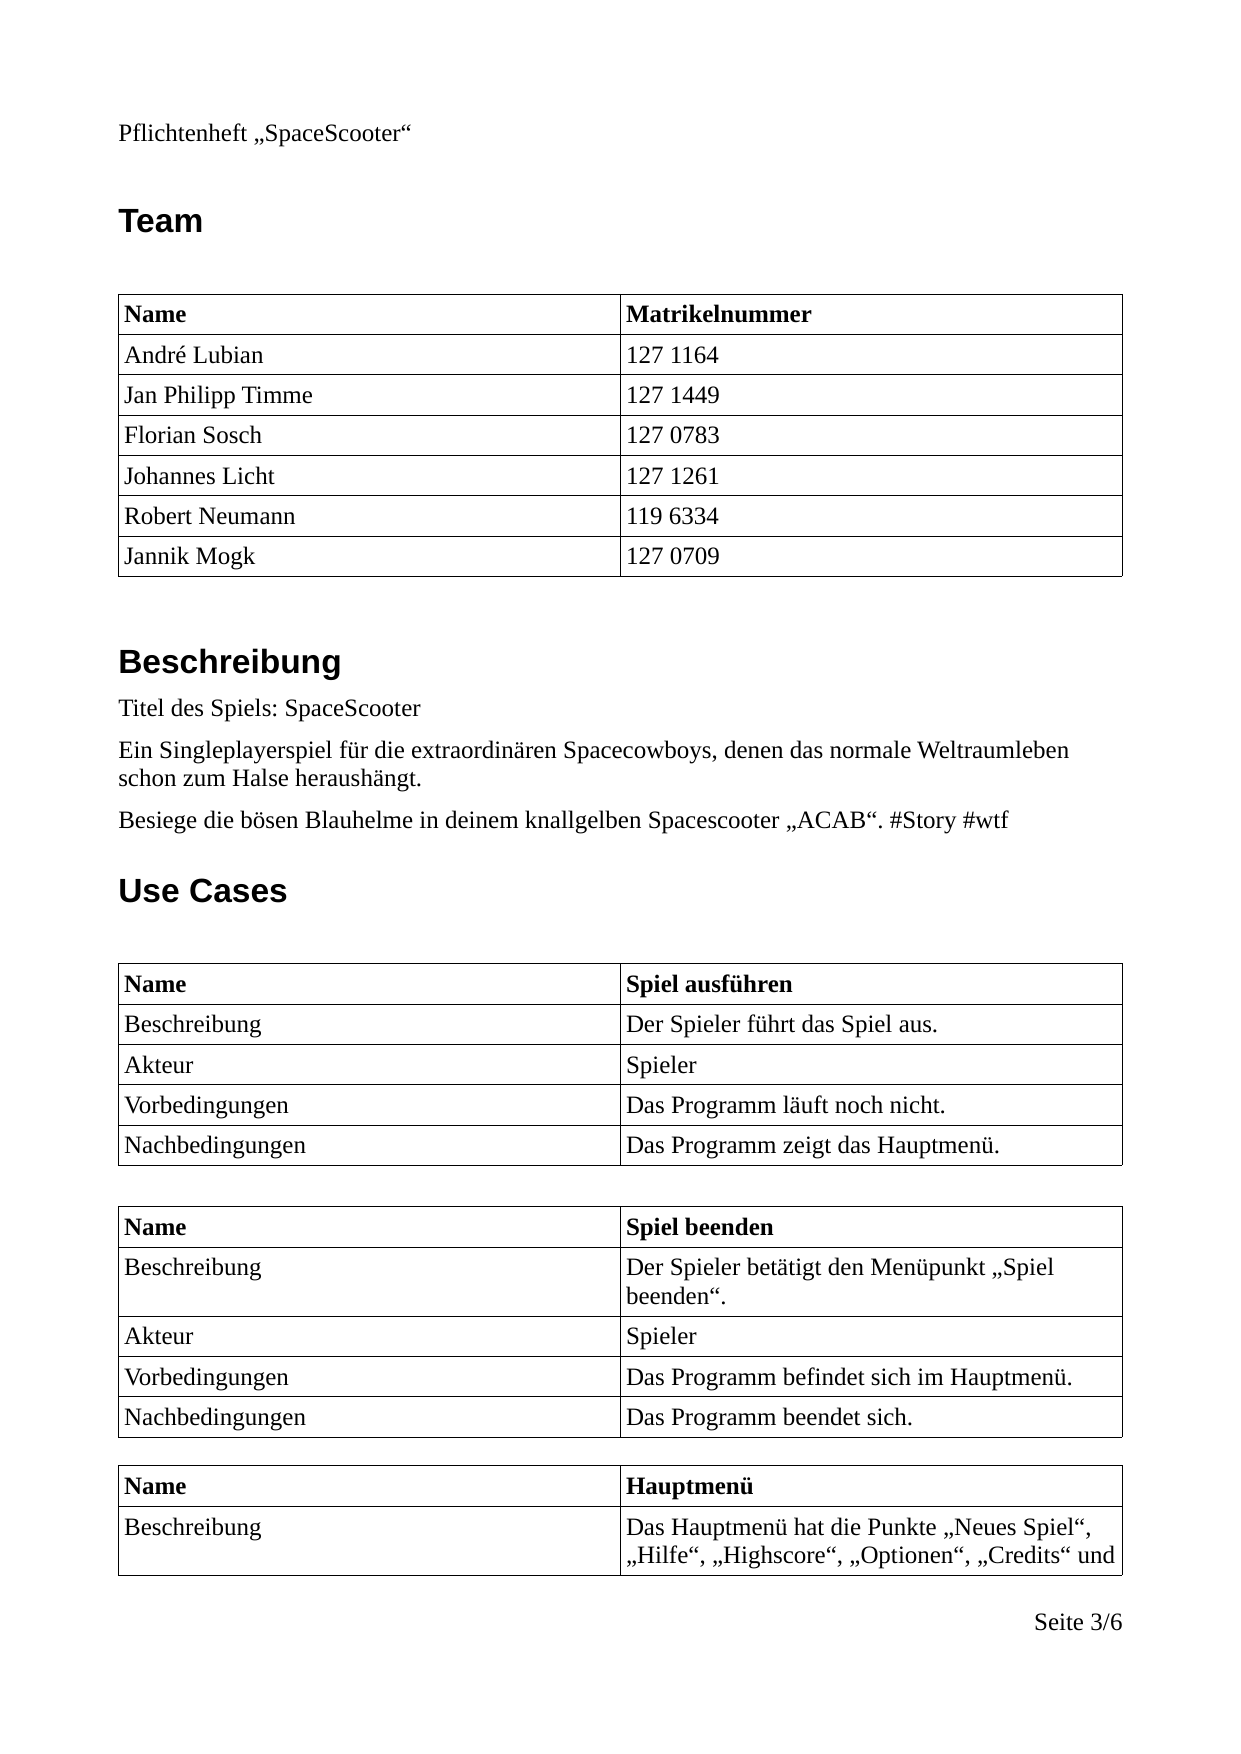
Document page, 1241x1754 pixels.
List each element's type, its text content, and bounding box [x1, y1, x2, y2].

table_cell 127 1449 [621, 375, 1122, 415]
table_header Name [119, 295, 620, 334]
table_header Spiel ausführen [621, 964, 1122, 1004]
table_cell André Lubian [119, 335, 620, 374]
table_cell Das Programm läuft noch nicht. [621, 1085, 1122, 1124]
text Besiege die bösen Blauhelme in deinem knallgelben Spacescooter „ACAB“. #Story #wtf [118, 805, 1122, 833]
table_cell Vorbedingungen [119, 1357, 620, 1396]
table_cell Der Spieler betätigt den Menüpunkt „Spiel beenden“. [621, 1248, 1122, 1316]
subtitle Team [118, 201, 1122, 240]
table_cell Spieler [621, 1045, 1122, 1084]
table_cell 127 0783 [621, 416, 1122, 455]
table_header Name [119, 1466, 620, 1506]
table_cell Das Hauptmenü hat die Punkte „Neues Spiel“, „Hilfe“, „Highscore“, „Optionen“, „Credits“ und [621, 1507, 1122, 1575]
table_cell 119 6334 [621, 496, 1122, 536]
table_cell Beschreibung [119, 1507, 620, 1575]
table_cell Nachbedingungen [119, 1126, 620, 1165]
subtitle Use Cases [118, 871, 1122, 909]
table_cell Jan Philipp Timme [119, 375, 620, 415]
table_cell Nachbedingungen [119, 1397, 620, 1437]
table_header Name [119, 964, 620, 1004]
table_cell 127 0709 [621, 537, 1122, 576]
table_cell Beschreibung [119, 1005, 620, 1044]
table_header Name [119, 1207, 620, 1247]
table_header Spiel beenden [621, 1207, 1122, 1247]
table_cell Vorbedingungen [119, 1085, 620, 1124]
table_header Matrikelnummer [621, 295, 1122, 334]
table_cell Das Programm beendet sich. [621, 1397, 1122, 1437]
table_cell Beschreibung [119, 1248, 620, 1316]
table_cell Florian Sosch [119, 416, 620, 455]
table_header Hauptmenü [621, 1466, 1122, 1506]
text Ein Singleplayerspiel für die extraordinären Spacecowboys, denen das normale Weltraumleben schon zum Halse heraushängt. [118, 735, 1122, 792]
table_cell Das Programm befindet sich im Hauptmenü. [621, 1357, 1122, 1396]
text Titel des Spiels: SpaceScooter [118, 693, 1122, 722]
table_cell Akteur [119, 1045, 620, 1084]
table_cell 127 1164 [621, 335, 1122, 374]
subtitle Beschreibung [118, 642, 1122, 681]
table_cell Der Spieler führt das Spiel aus. [621, 1005, 1122, 1044]
table_cell 127 1261 [621, 456, 1122, 495]
table_cell Akteur [119, 1317, 620, 1356]
table_cell Das Programm zeigt das Hauptmenü. [621, 1126, 1122, 1165]
table_cell Robert Neumann [119, 496, 620, 536]
table_cell Spieler [621, 1317, 1122, 1356]
table_cell Johannes Licht [119, 456, 620, 495]
table_cell Jannik Mogk [119, 537, 620, 576]
